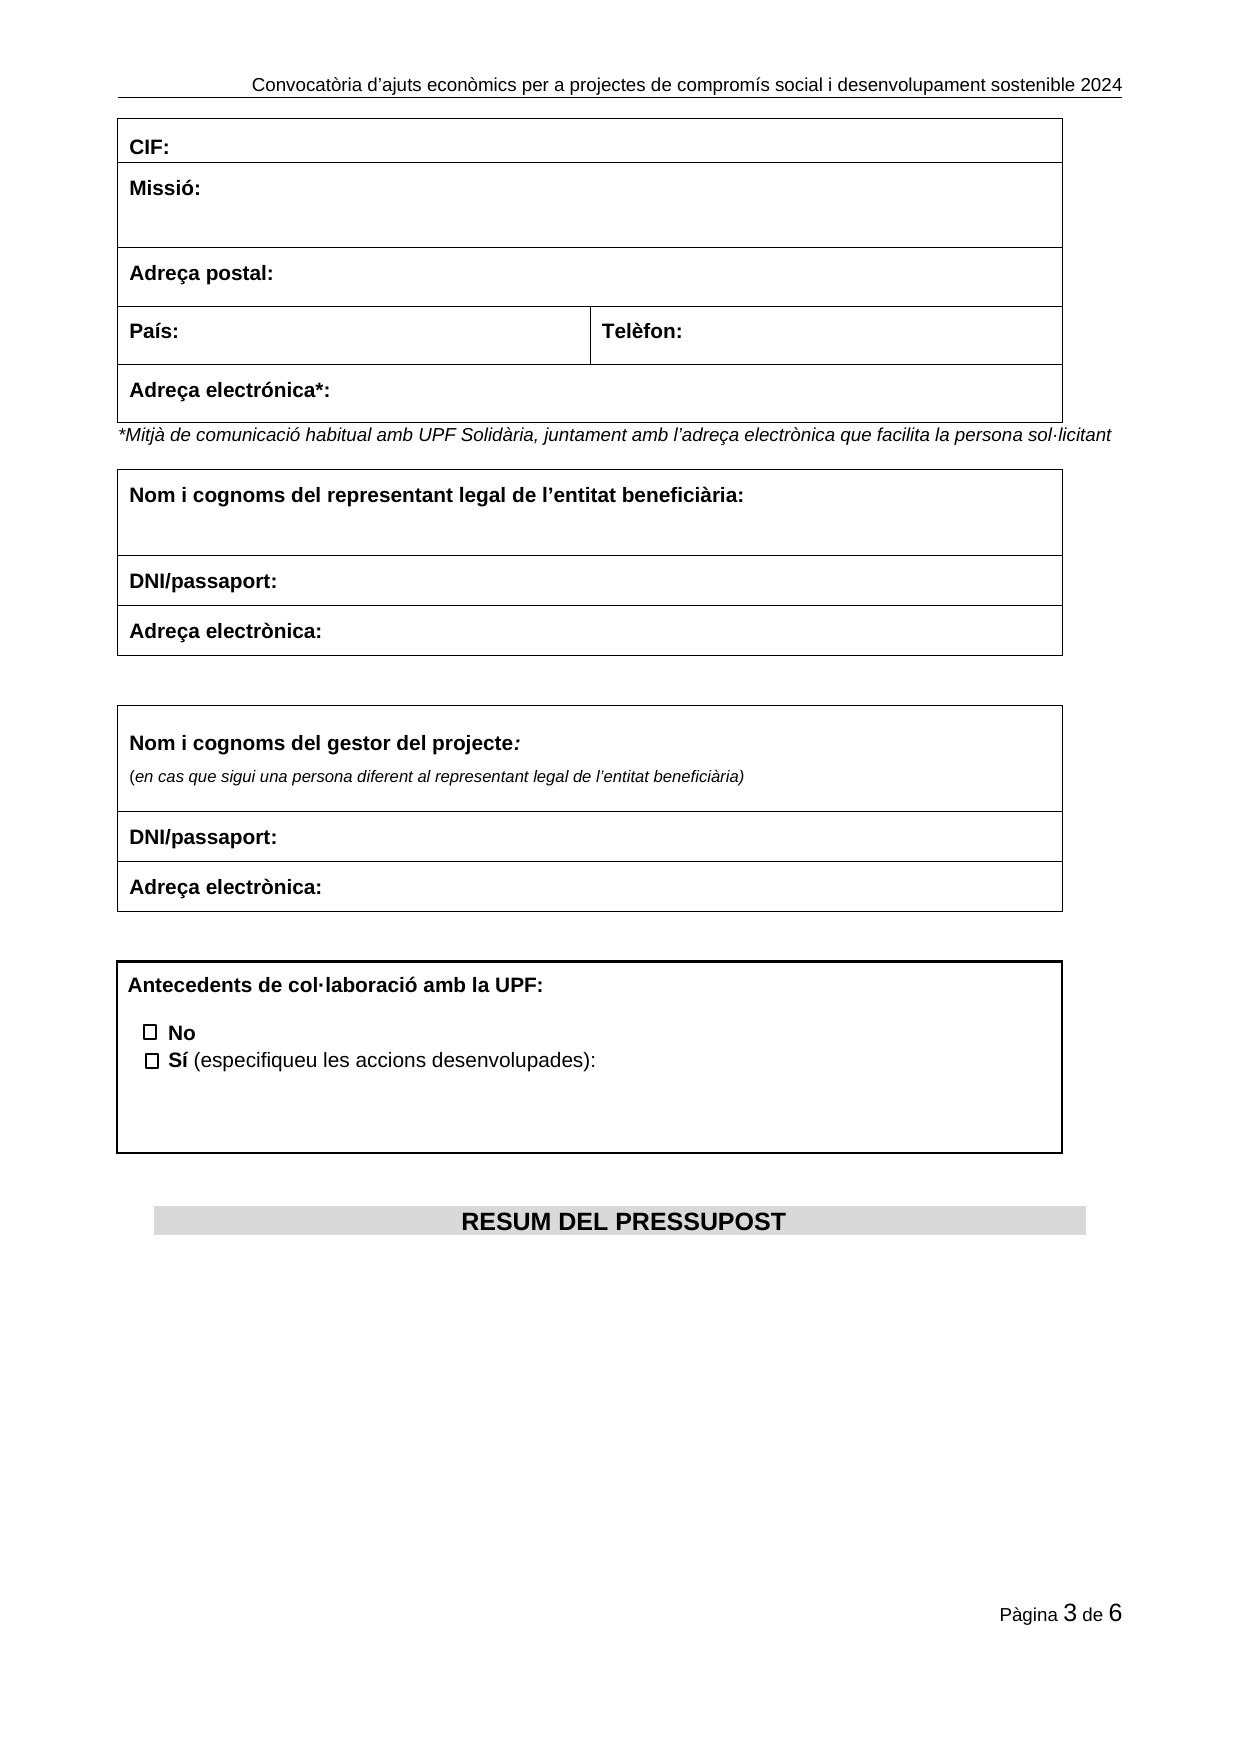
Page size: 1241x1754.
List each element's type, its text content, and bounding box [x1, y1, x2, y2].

table_cell Telèfon: [591, 307, 1062, 364]
table_cell DNI/passaport: [118, 556, 1062, 605]
table_cell Missió: [118, 163, 1062, 247]
table_header Nom i cognoms del gestor del projecte: (en cas que sigui una persona diferent al representant legal de l’entitat beneficiària) [118, 706, 1062, 811]
table_cell DNI/passaport: [118, 812, 1062, 861]
table_cell Adreça electrònica: [118, 862, 1062, 911]
table_header Nom i cognoms del representant legal de l’entitat beneficiària: [118, 470, 1062, 555]
table_header Antecedents de col·laboració amb la UPF: No Sí (especifiqueu les accions desenvolupades): [118, 963, 1061, 1152]
text *Mitjà de comunicació habitual amb UPF Solidària, juntament amb l’adreça electrònica que facilita la persona sol·licitant [118, 423, 1122, 445]
table_cell País: [118, 307, 590, 364]
table_cell Adreça electrònica: [118, 606, 1062, 655]
table_cell CIF: [118, 119, 1062, 162]
table_header RESUM DEL PRESSUPOST [143, 1181, 1097, 1260]
table_cell Adreça postal: [118, 248, 1062, 306]
table_cell Adreça electrónica*: [118, 365, 1062, 422]
